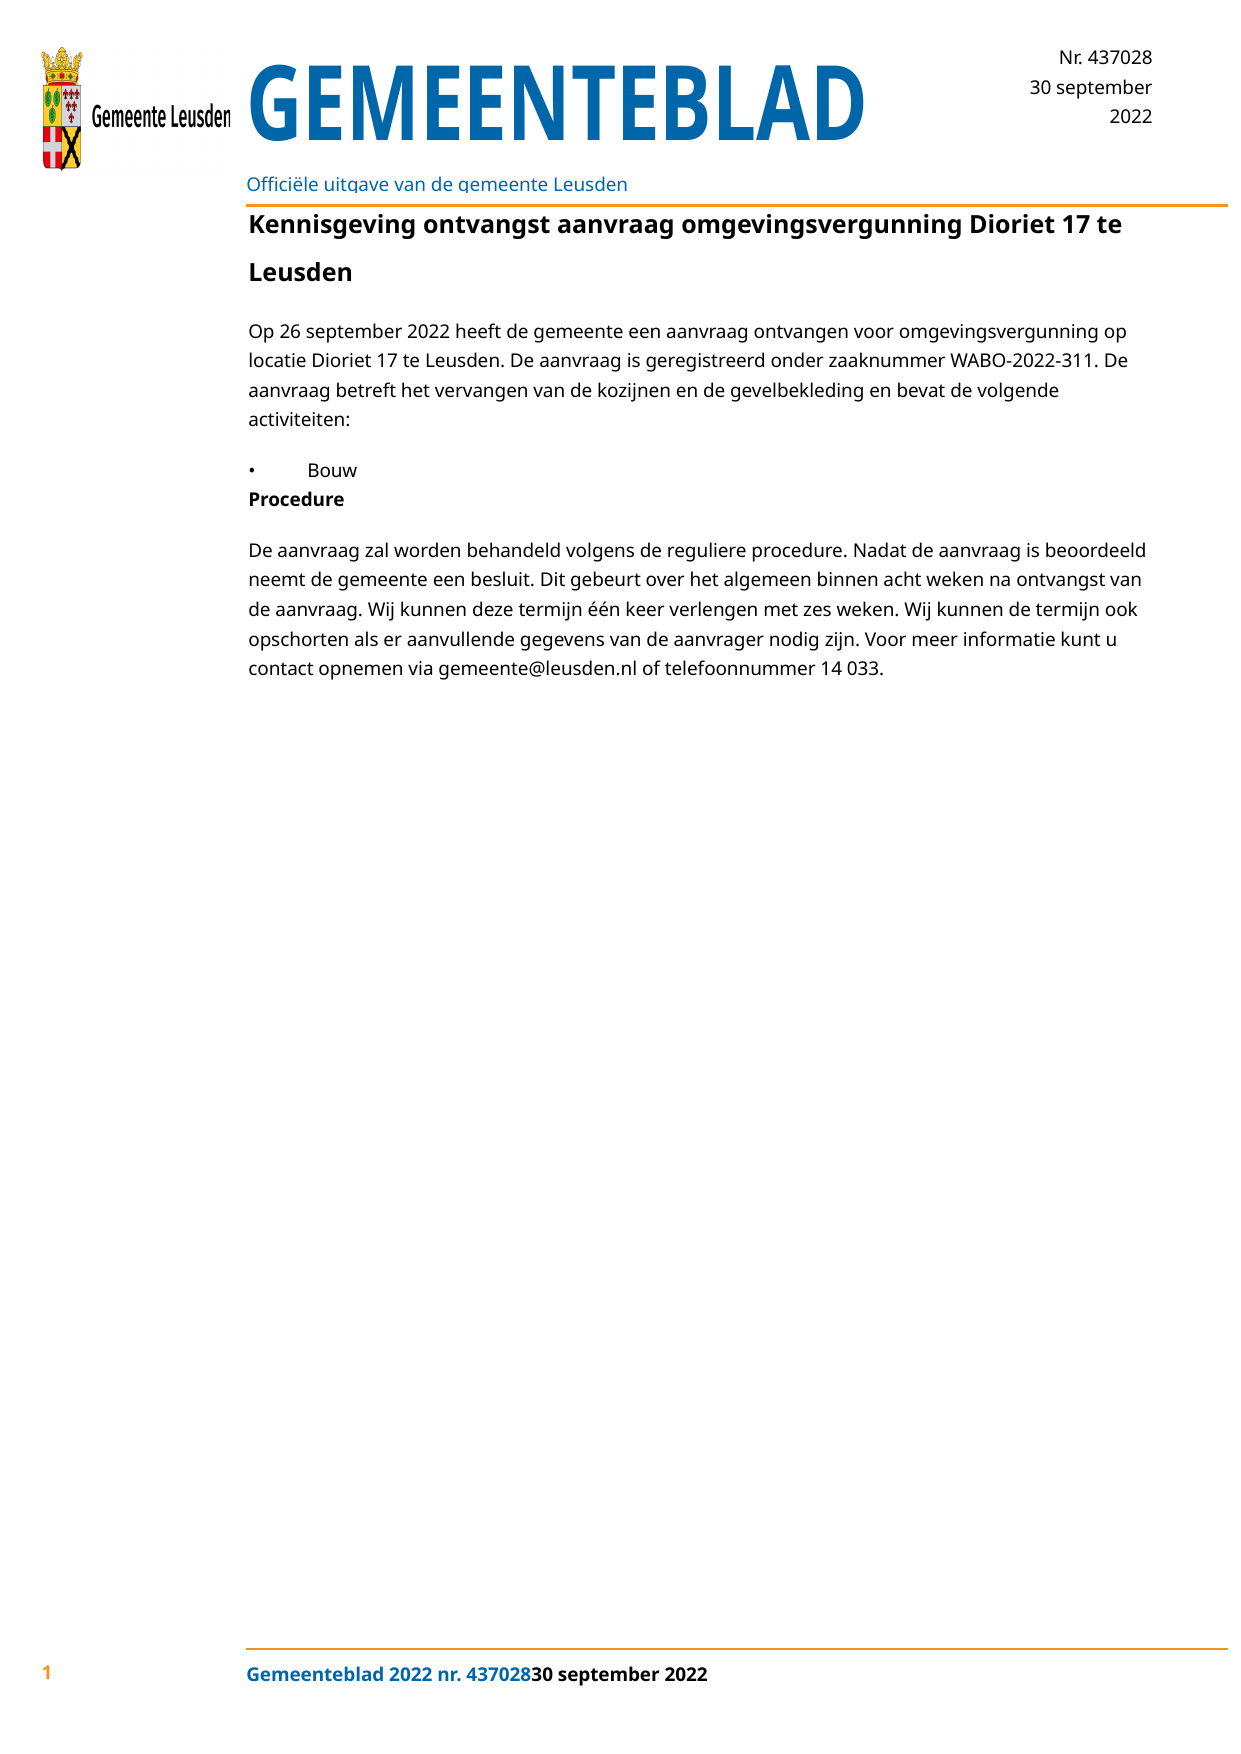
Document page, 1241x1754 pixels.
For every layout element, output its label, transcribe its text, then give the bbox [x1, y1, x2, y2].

list Bouw [248, 457, 1152, 483]
text De aanvraag zal worden behandeld volgens de reguliere procedure. Nadat de aanvraag is beoordeeld neemt de gemeente een besluit. Dit gebeurt over het algemeen binnen acht weken na ontvangst van de aanvraag. Wij kunnen deze termijn één keer verlengen met zes weken. Wij kunnen de termijn ook opschorten als er aanvullende gegevens van de aanvrager nodig zijn. Voor meer informatie kunt u contact opnemen via gemeente@leusden.nl of telefoonnummer 14 033. [248, 537, 1152, 681]
text Op 26 september 2022 heeft de gemeente een aanvraag ontvangen voor omgevingsvergunning op locatie Dioriet 17 te Leusden. De aanvraag is geregistreerd onder zaaknummer WABO-2022-311. De aanvraag betreft het vervangen van de kozijnen en de gevelbekleding en bevat de volgende activiteiten: [248, 318, 1152, 432]
text Procedure [248, 487, 1152, 512]
text Kennisgeving ontvangst aanvraag omgevingsvergunning Dioriet 17 te Leusden [248, 207, 1152, 288]
picture [41, 47, 231, 172]
